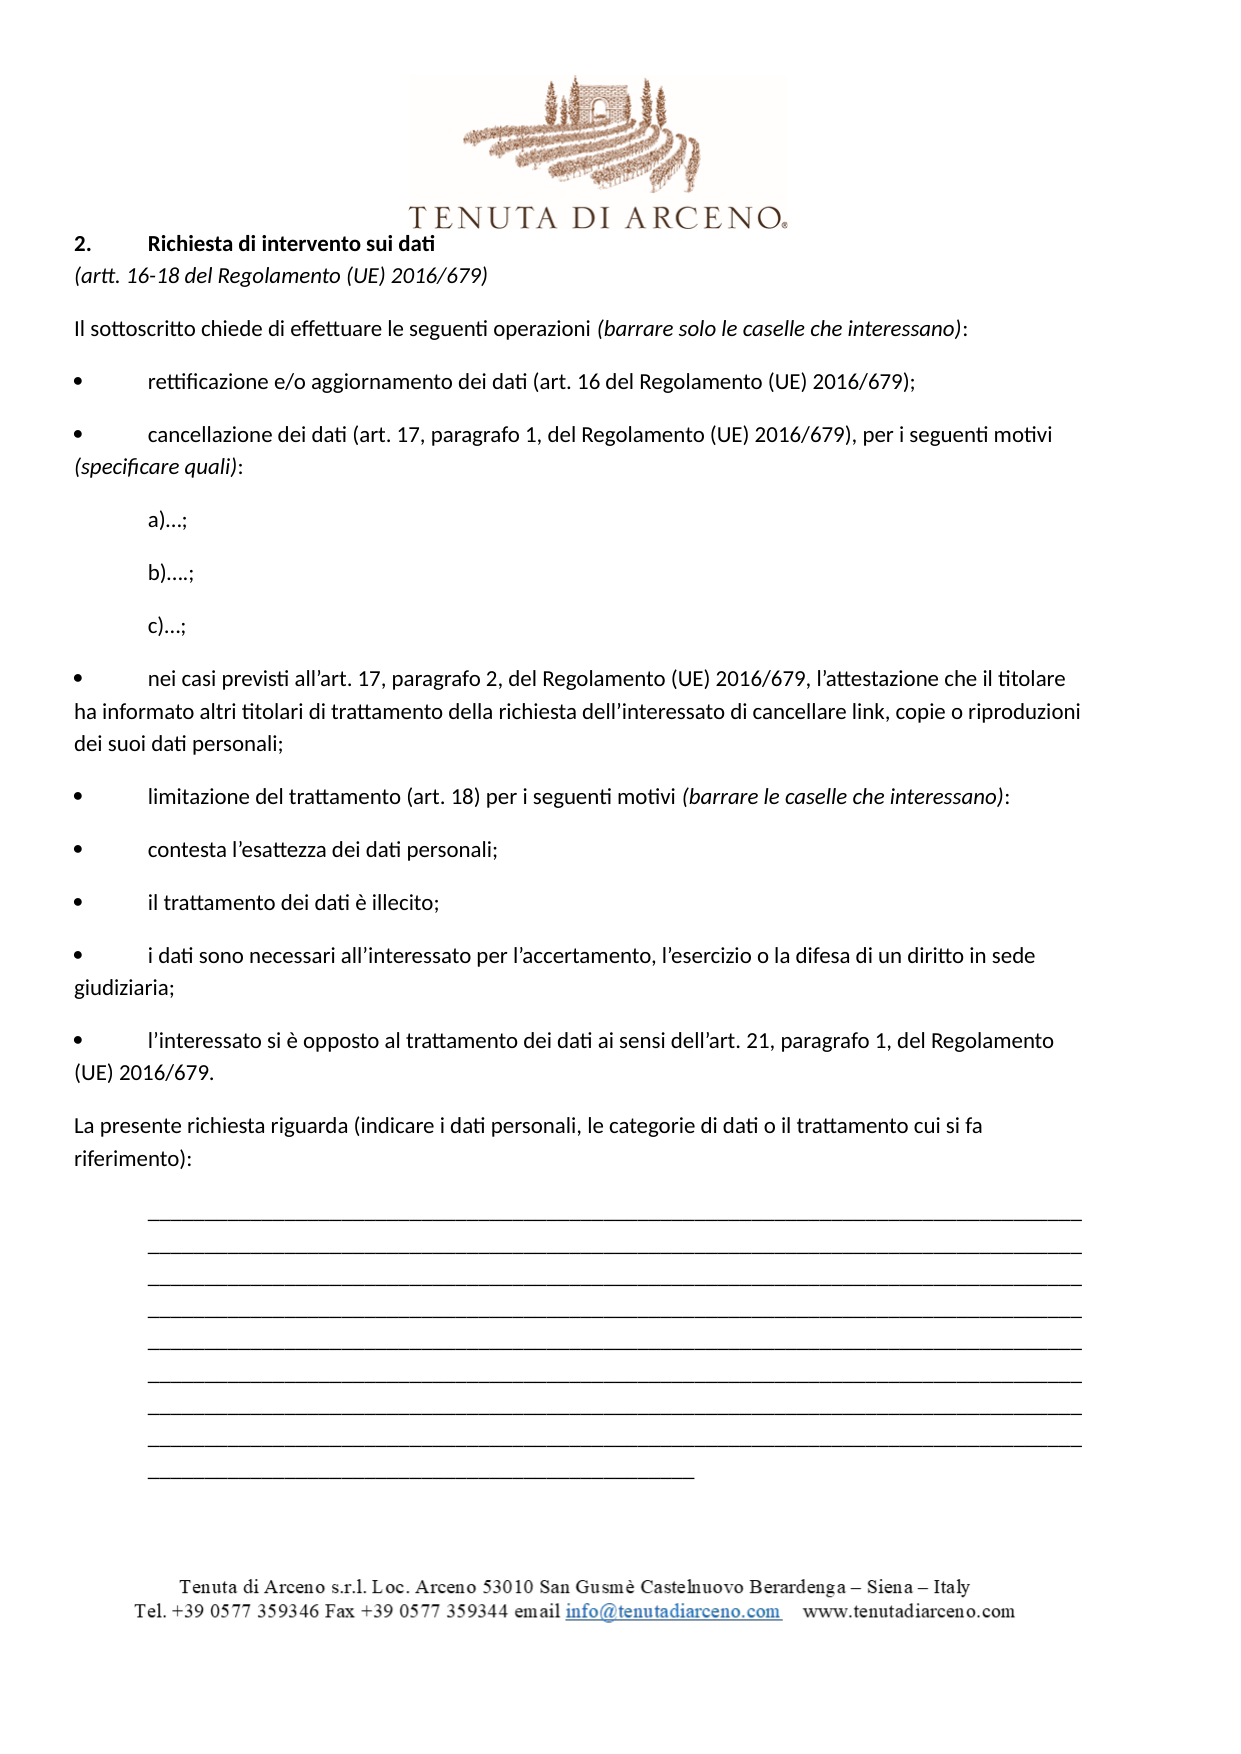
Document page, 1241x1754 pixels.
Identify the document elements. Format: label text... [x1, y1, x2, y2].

list Richiesta di intervento sui dati (artt. 16-18 del Regolamento (UE) 2016/679) [74, 229, 1093, 289]
list rettificazione e/o aggiornamento dei dati (art. 16 del Regolamento (UE) 2016/679); [74, 367, 1093, 395]
text La presente richiesta riguarda (indicare i dati personali, le categorie di dati o il trattamento cui si fa riferimento): [74, 1111, 1093, 1172]
list l’interessato si è opposto al trattamento dei dati ai sensi dell’art. 21, paragrafo 1, del Regolamento (UE) 2016/679. [74, 1026, 1093, 1086]
list cancellazione dei dati (art. 17, paragrafo 1, del Regolamento (UE) 2016/679), per i seguenti motivi (specificare quali): [74, 420, 1093, 481]
text b)….; [148, 558, 1093, 587]
text Il sottoscritto chiede di effettuare le seguenti operazioni (barrare solo le caselle che interessano): [74, 314, 1093, 342]
text c)…; [148, 612, 1093, 639]
list il trattamento dei dati è illecito; [74, 888, 1093, 916]
list limitazione del trattamento (art. 18) per i seguenti motivi (barrare le caselle che interessano): [74, 782, 1093, 810]
list i dati sono necessari all’interessato per l’accertamento, l’esercizio o la difesa di un diritto in sede giudiziaria; [74, 941, 1093, 1001]
list contesta l’esattezza dei dati personali; [74, 835, 1093, 863]
text a)…; [148, 506, 1093, 533]
text ________________________________________________________________________________________________________________________________________________________________________________________________________________________________________________________________________________________________________________________________________________________________________________________________________________________________________________________________________________________________________________________________________________________________________________________________________________________________________________________________________________________________________________________________ [148, 1197, 1093, 1482]
list nei casi previsti all’art. 17, paragrafo 2, del Regolamento (UE) 2016/679, l’attestazione che il titolare ha informato altri titolari di trattamento della richiesta dell’interessato di cancellare link, copie o riproduzioni dei suoi dati personali; [74, 664, 1093, 757]
